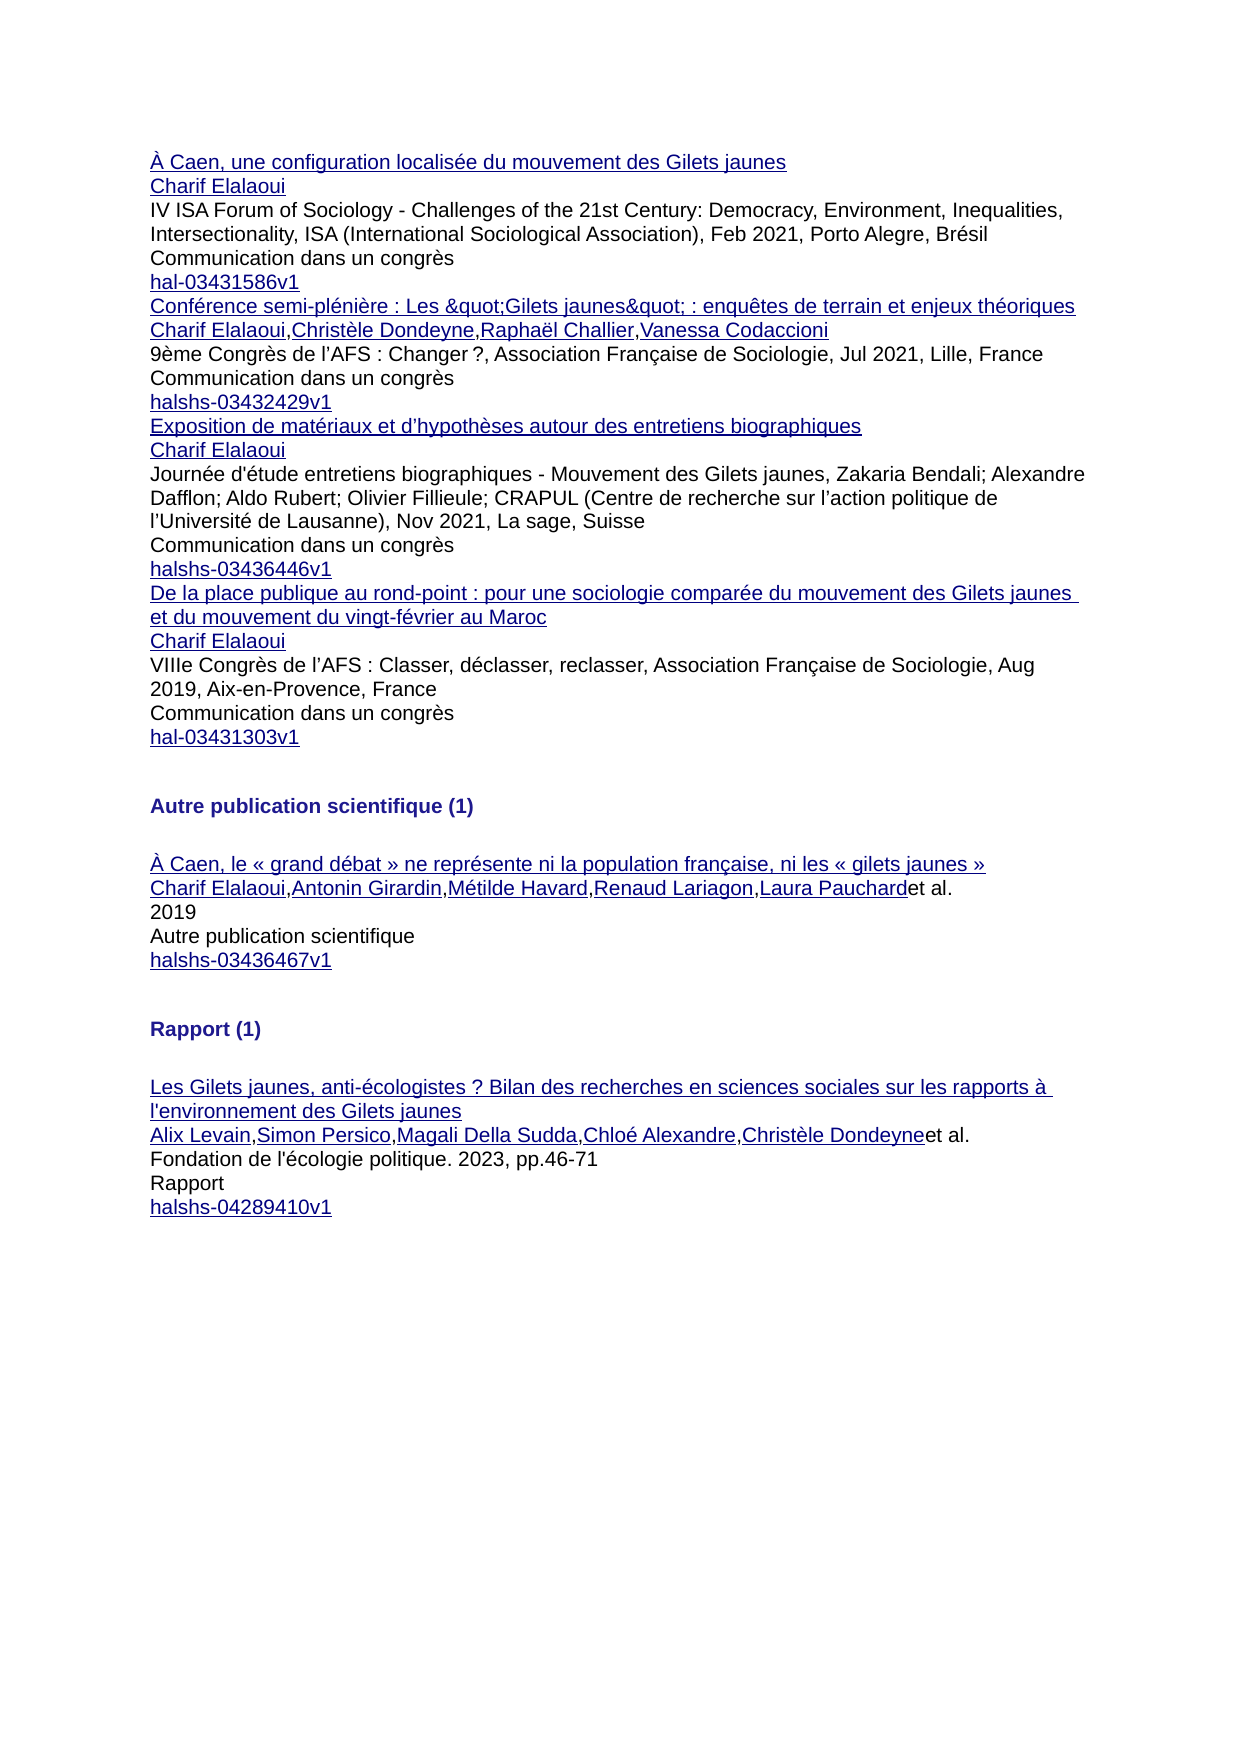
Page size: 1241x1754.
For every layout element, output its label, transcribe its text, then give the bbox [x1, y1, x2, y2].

subtitle Rapport (1) [150, 1017, 1090, 1041]
table_cell Exposition de matériaux et d’hypothèses autour des entretiens biographiques Charif Elalaoui Journée d'étude entretiens biographiques - Mouvement des Gilets jaunes, Zakaria Bendali; Alexandre Dafflon; Aldo Rubert; Olivier Fillieule; CRAPUL (Centre de recherche sur l’action politique de l’Université de Lausanne), Nov 2021, La sage, Suisse Communication dans un congrès halshs-03436446v1 [150, 414, 1090, 581]
table_header Les Gilets jaunes, anti-écologistes ? Bilan des recherches en sciences sociales sur les rapports à l'environnement des Gilets jaunes Alix Levain,Simon Persico,Magali Della Sudda,Chloé Alexandre,Christèle Dondeyneet al. Fondation de l'écologie politique. 2023, pp.46-71 Rapport halshs-04289410v1 [150, 1075, 1090, 1219]
subtitle Autre publication scientifique (1) [150, 794, 1090, 818]
table_header À Caen, le « grand débat » ne représente ni la population française, ni les « gilets jaunes » Charif Elalaoui,Antonin Girardin,Métilde Havard,Renaud Lariagon,Laura Pauchardet al. 2019 Autre publication scientifique halshs-03436467v1 [150, 852, 1090, 972]
table_cell À Caen, une configuration localisée du mouvement des Gilets jaunes Charif Elalaoui IV ISA Forum of Sociology - Challenges of the 21st Century: Democracy, Environment, Inequalities, Intersectionality, ISA (International Sociological Association), Feb 2021, Porto Alegre, Brésil Communication dans un congrès hal-03431586v1 [150, 150, 1090, 294]
table_cell Conférence semi-plénière : Les &quot;Gilets jaunes&quot; : enquêtes de terrain et enjeux théoriques Charif Elalaoui,Christèle Dondeyne,Raphaël Challier,Vanessa Codaccioni 9ème Congrès de l’AFS : Changer ?, Association Française de Sociologie, Jul 2021, Lille, France Communication dans un congrès halshs-03432429v1 [150, 294, 1090, 413]
table_cell De la place publique au rond-point : pour une sociologie comparée du mouvement des Gilets jaunes et du mouvement du vingt-février au Maroc Charif Elalaoui VIIIe Congrès de l’AFS : Classer, déclasser, reclasser, Association Française de Sociologie, Aug 2019, Aix-en-Provence, France Communication dans un congrès hal-03431303v1 [150, 581, 1090, 749]
